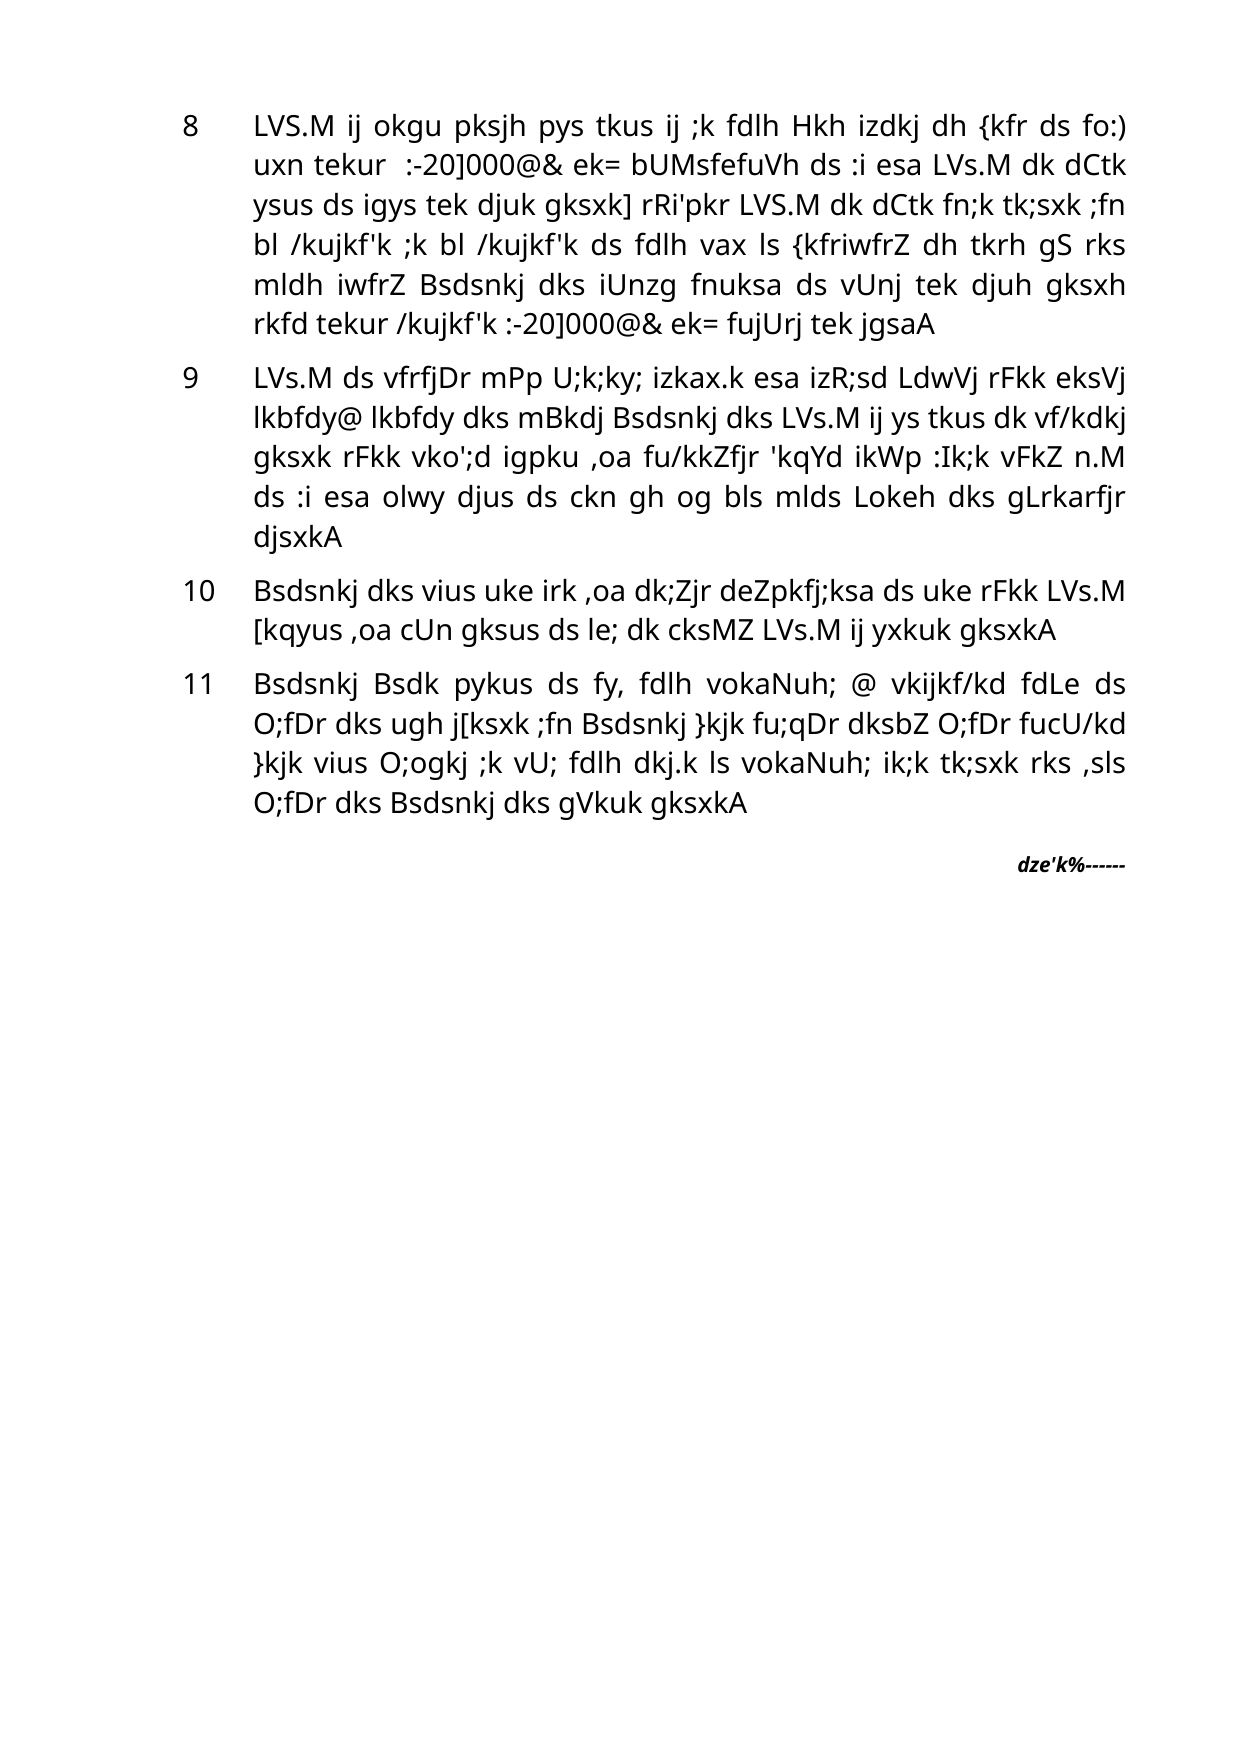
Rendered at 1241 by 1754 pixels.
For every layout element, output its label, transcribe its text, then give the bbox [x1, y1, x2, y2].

text 8 LVS.M ij okgu pksjh pys tkus ij ;k fdlh Hkh izdkj dh {kfr ds fo:) uxn tekur :-20]000@& ek= bUMsfefuVh ds :i esa LVs.M dk dCtk ysus ds igys tek djuk gksxk] rRi'pkr LVS.M dk dCtk fn;k tk;sxk ;fn bl /kujkf'k ;k bl /kujkf'k ds fdlh vax ls {kfriwfrZ dh tkrh gS rks mldh iwfrZ Bsdsnkj dks iUnzg fnuksa ds vUnj tek djuh gksxh rkfd tekur /kujkf'k :-20]000@& ek= fujUrj tek jgsaA [182, 105, 1128, 343]
text 9 LVs.M ds vfrfjDr mPp U;k;ky; izkax.k esa izR;sd LdwVj rFkk eksVj lkbfdy@ lkbfdy dks mBkdj Bsdsnkj dks LVs.M ij ys tkus dk vf/kdkj gksxk rFkk vko';d igpku ,oa fu/kkZfjr 'kqYd ikWp :Ik;k vFkZ n.M ds :i esa olwy djus ds ckn gh og bls mlds Lokeh dks gLrkarfjr djsxkA [182, 357, 1128, 556]
text dze'k%------ [105, 851, 1128, 879]
text 10 Bsdsnkj dks vius uke irk ,oa dk;Zjr deZpkfj;ksa ds uke rFkk LVs.M [kqyus ,oa cUn gksus ds le; dk cksMZ LVs.M ij yxkuk gksxkA [182, 570, 1128, 649]
text 11 Bsdsnkj Bsdk pykus ds fy, fdlh vokaNuh; @ vkijkf/kd fdLe ds O;fDr dks ugh j[ksxk ;fn Bsdsnkj }kjk fu;qDr dksbZ O;fDr fucU/kd }kjk vius O;ogkj ;k vU; fdlh dkj.k ls vokaNuh; ik;k tk;sxk rks ,sls O;fDr dks Bsdsnkj dks gVkuk gksxkA [182, 663, 1128, 822]
